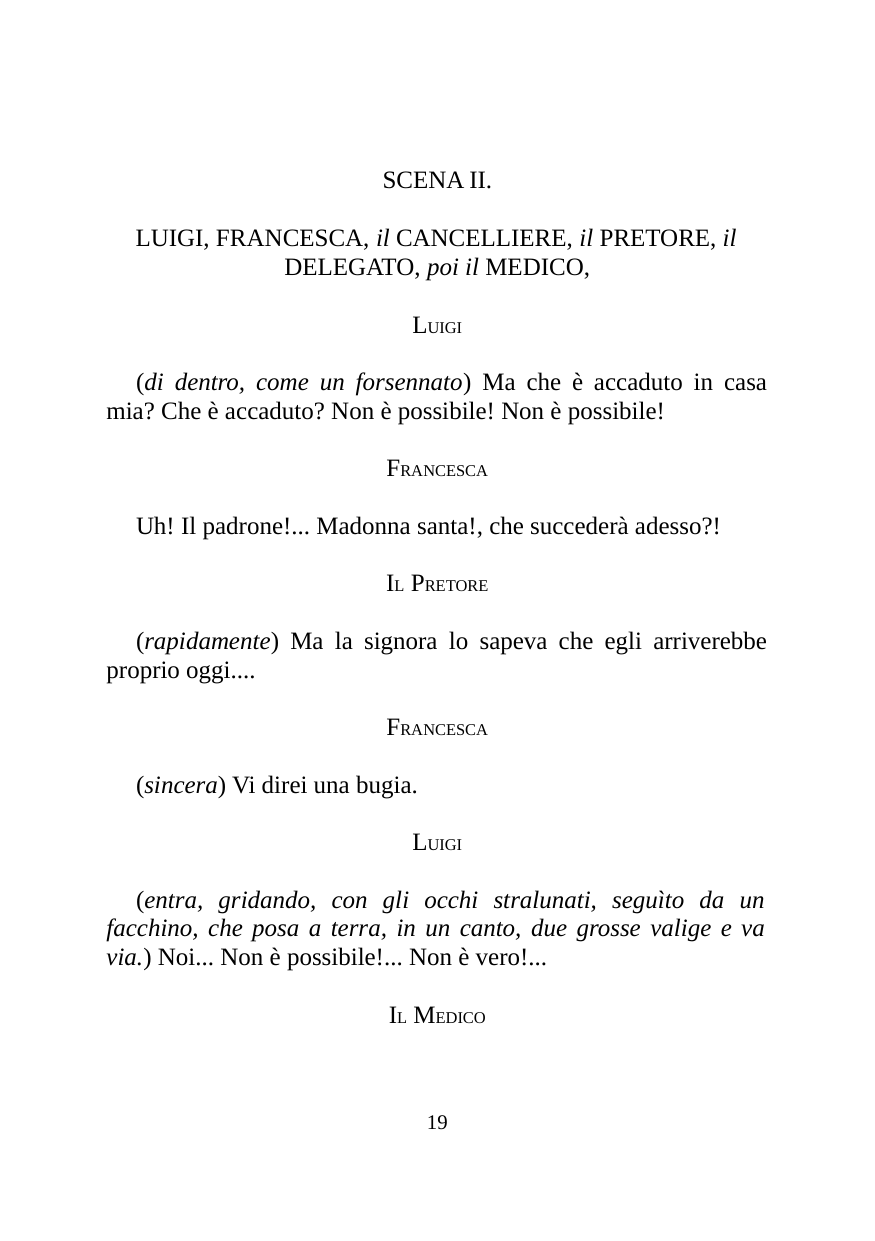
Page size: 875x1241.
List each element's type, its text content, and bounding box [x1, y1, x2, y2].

text (di dentro, come un forsennato) Ma che è accaduto in casa mia? Che è accaduto? Non è possibile! Non è possibile! [106, 367, 768, 425]
subtitle SCENA II. [106, 165, 768, 194]
text Il Medico [106, 1000, 768, 1028]
text Francesca [106, 712, 768, 741]
text Luigi [106, 827, 768, 856]
text LUIGI, FRANCESCA, il CANCELLIERE, il PRETORE, il DELEGATO, poi il MEDICO, [106, 223, 768, 281]
text (sincera) Vi direi una bugia. [106, 770, 768, 798]
text Francesca [106, 453, 768, 482]
text Luigi [106, 310, 768, 338]
text (entra, gridando, con gli occhi stralunati, seguìto da un facchino, che posa a terra, in un canto, due grosse valige e va via.) Noi... Non è possibile!... Non è vero!... [106, 885, 768, 971]
text (rapidamente) Ma la signora lo sapeva che egli arriverebbe proprio oggi.... [106, 626, 768, 683]
text Il Pretore [106, 568, 768, 597]
text Uh! Il padrone!... Madonna santa!, che succederà adesso?! [106, 511, 768, 540]
